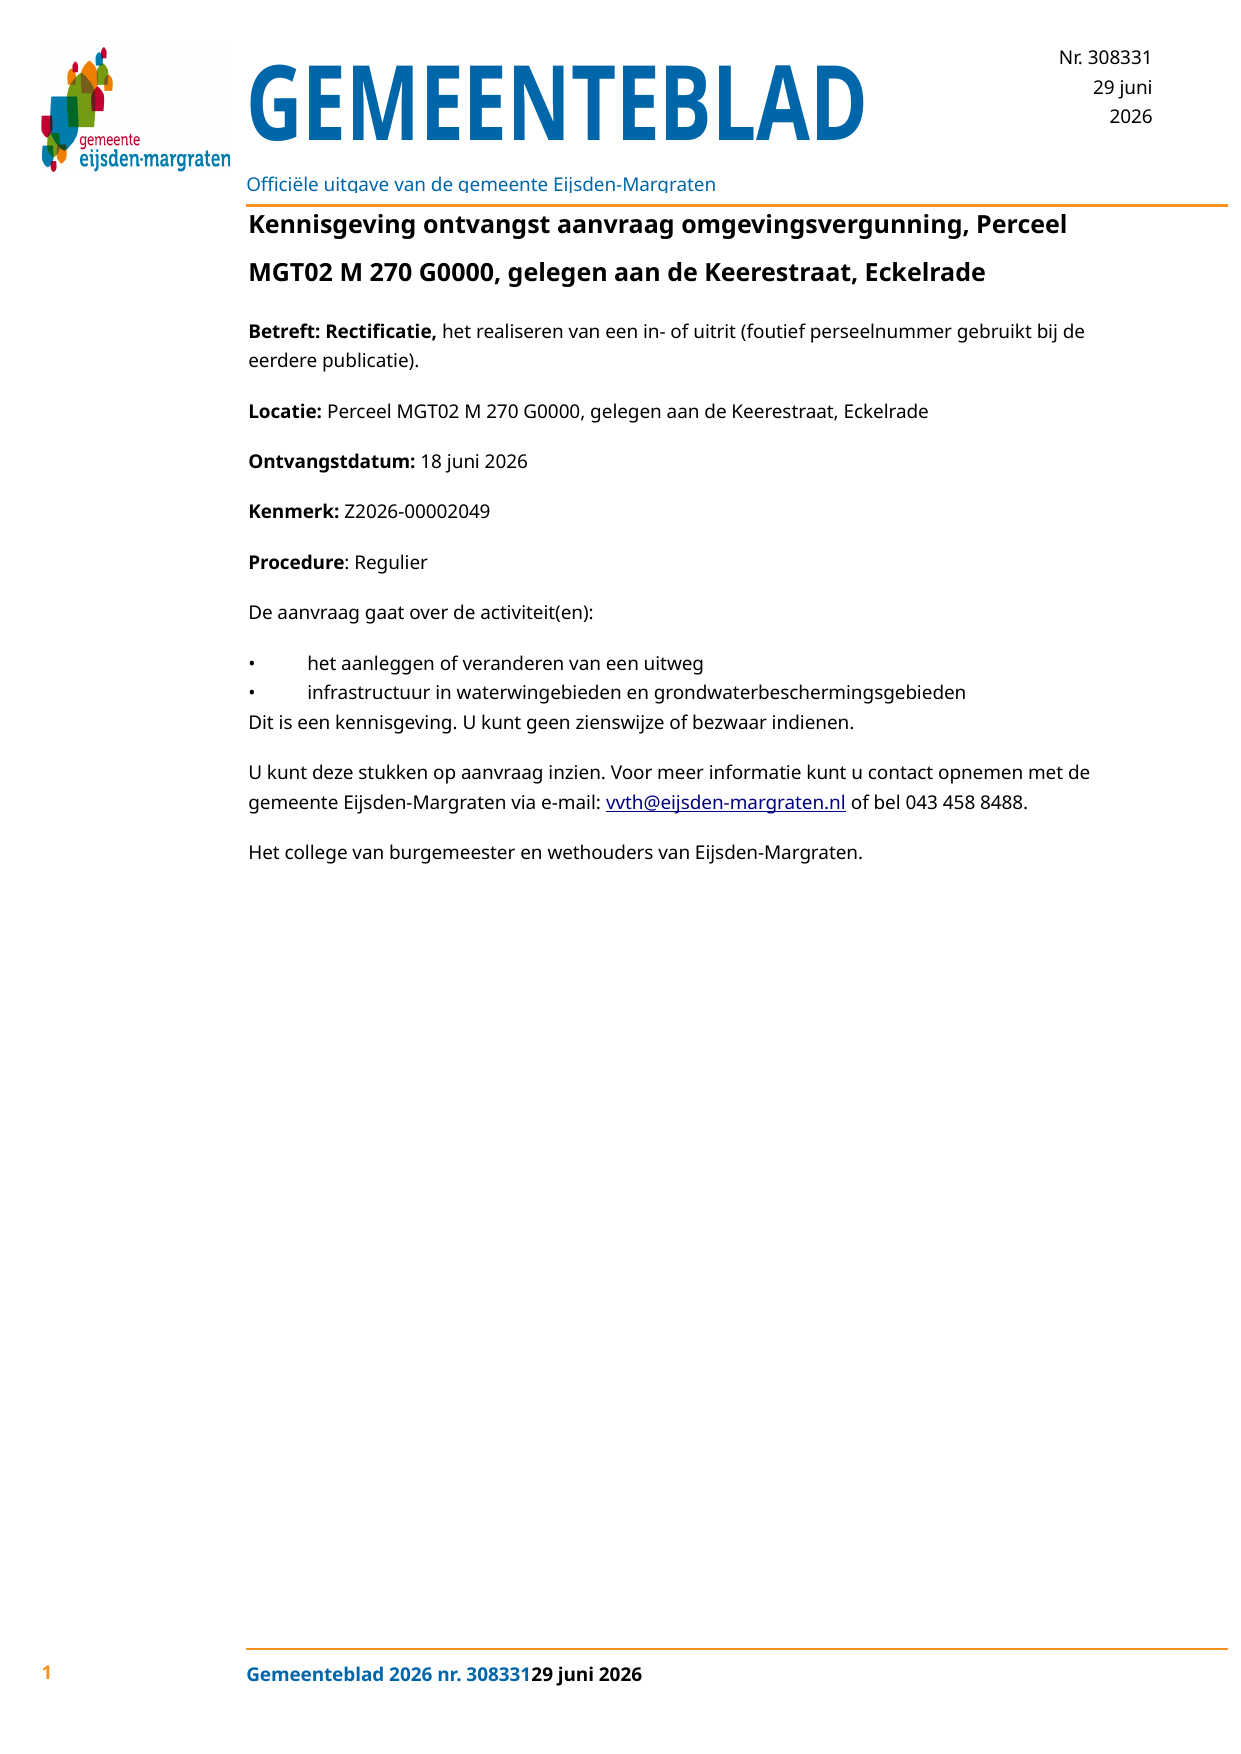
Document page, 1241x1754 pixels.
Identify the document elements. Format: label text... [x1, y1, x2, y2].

picture [41, 47, 231, 172]
text Kenmerk: Z2026-00002049 [248, 499, 1152, 524]
text Kennisgeving ontvangst aanvraag omgevingsvergunning, Perceel MGT02 M 270 G0000, gelegen aan de Keerestraat, Eckelrade [248, 207, 1152, 288]
text Betreft: Rectificatie, het realiseren van een in- of uitrit (foutief perseelnummer gebruikt bij de eerdere publicatie). [248, 318, 1152, 373]
text Het college van burgemeester en wethouders van Eijsden-Margraten. [248, 839, 1152, 865]
text Procedure: Regulier [248, 549, 1152, 575]
text U kunt deze stukken op aanvraag inzien. Voor meer informatie kunt u contact opnemen met de gemeente Eijsden-Margraten via e-mail: vvth@eijsden-margraten.nl of bel 043 458 8488. [248, 759, 1152, 815]
text Ontvangstdatum: 18 juni 2026 [248, 448, 1152, 474]
text Locatie: Perceel MGT02 M 270 G0000, gelegen aan de Keerestraat, Eckelrade [248, 398, 1152, 424]
list het aanleggen of veranderen van een uitweg [248, 650, 1152, 676]
text Dit is een kennisgeving. U kunt geen zienswijze of bezwaar indienen. [248, 709, 1152, 735]
list infrastructuur in waterwingebieden en grondwaterbeschermingsgebieden [248, 679, 1152, 705]
text De aanvraag gaat over de activiteit(en): [248, 599, 1152, 625]
